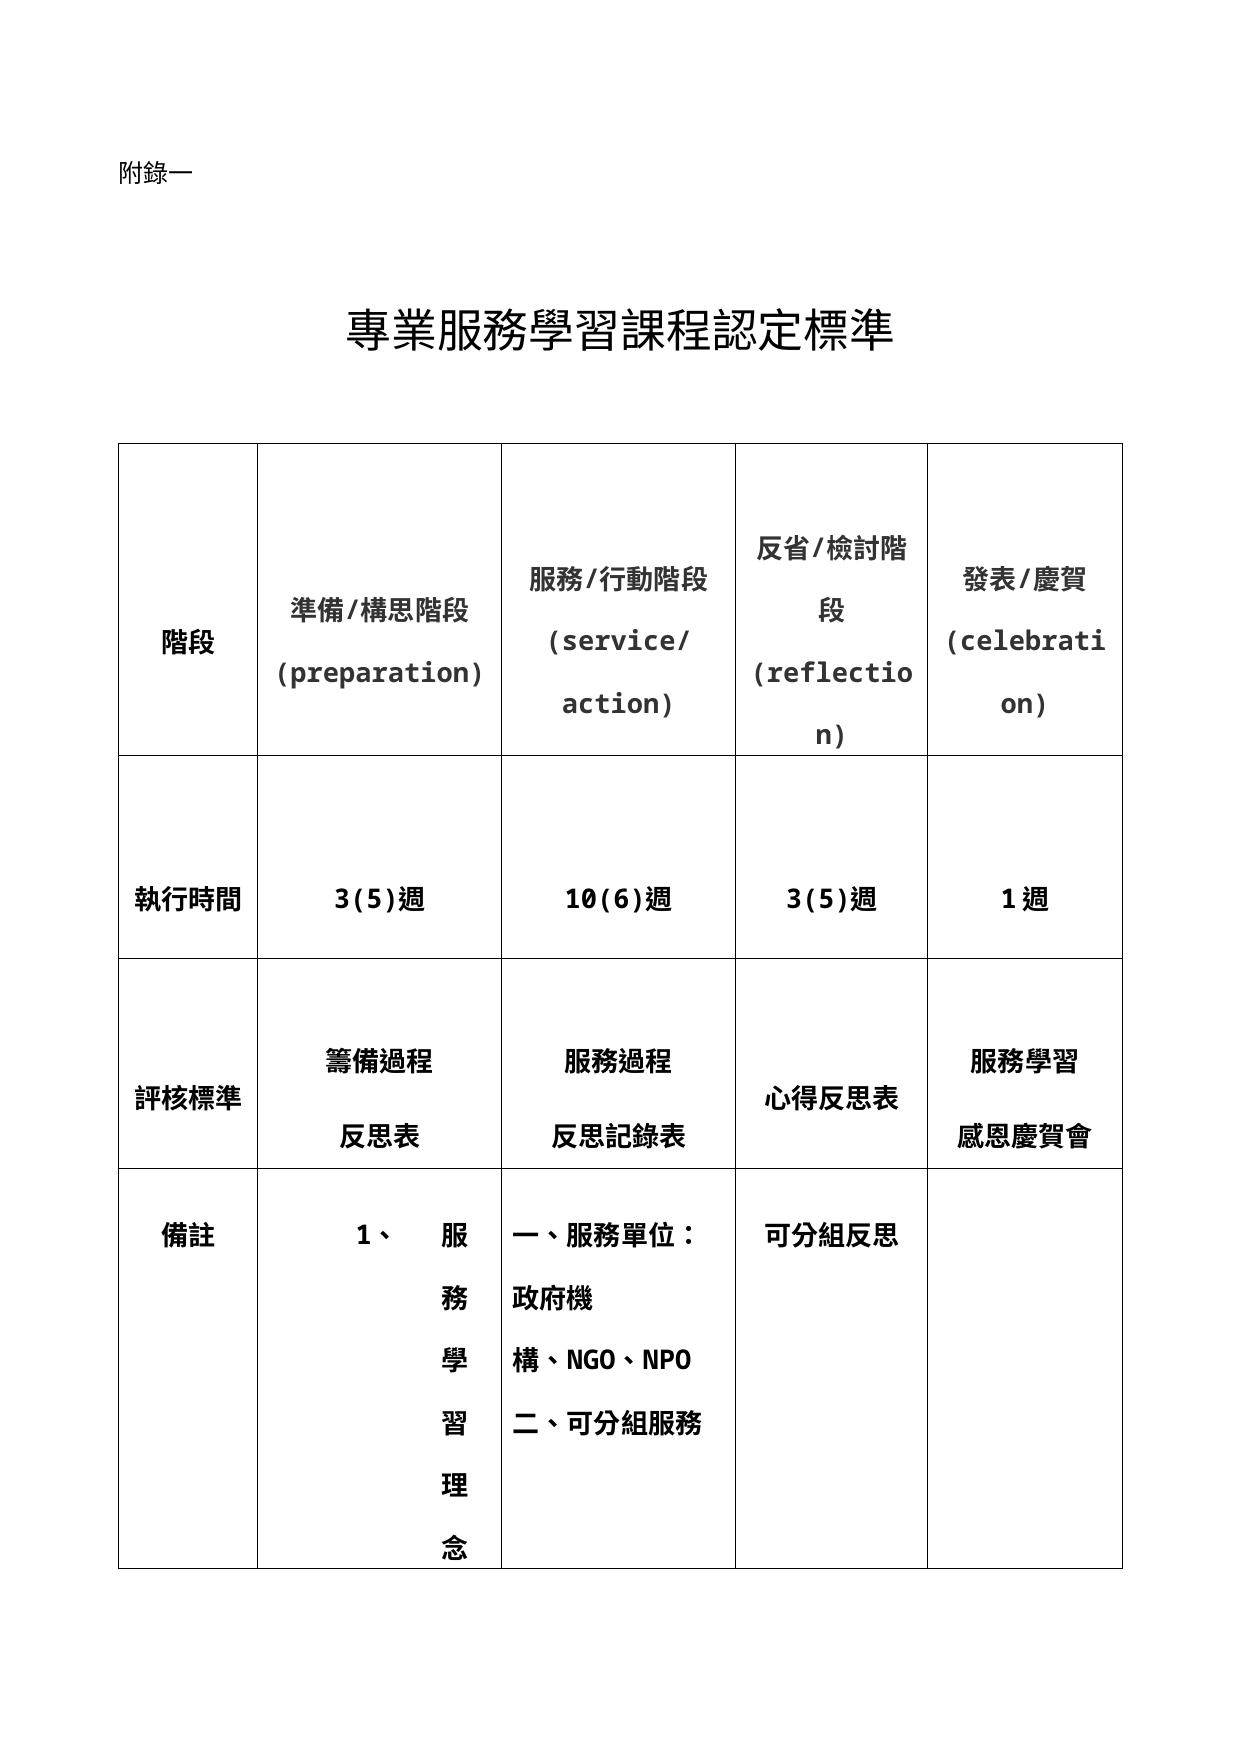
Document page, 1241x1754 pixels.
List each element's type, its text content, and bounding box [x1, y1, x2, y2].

table_cell 1週 [928, 756, 1122, 958]
table_cell 服務學習 感恩慶賀會 [928, 959, 1122, 1168]
table_cell 備註 [119, 1169, 257, 1567]
text 專業服務學習課程認定標準 [118, 255, 1122, 380]
table_cell 籌備過程 反思表 [258, 959, 501, 1168]
table_cell 評核標準 [119, 959, 257, 1168]
table_cell 3(5)週 [258, 756, 501, 958]
table_header 準備/構思階段(preparation) [258, 444, 501, 755]
table_cell [928, 1169, 1122, 1567]
table_cell 可分組反思 [736, 1169, 927, 1567]
table_header 服務/行動階段(service/action) [502, 444, 735, 755]
table_header 反省/檢討階段(reflection) [736, 444, 927, 755]
table_cell 10(6)週 [502, 756, 735, 958]
table_cell 3(5)週 [736, 756, 927, 958]
table_header 發表/慶賀(celebration) [928, 444, 1122, 755]
table_cell 一、服務單位：政府機構、NGO、NPO 二、可分組服務 [502, 1169, 735, 1567]
table_cell 服務學習理念宣達。 籌備工作。 [258, 1169, 501, 1567]
text 附錄一 [118, 130, 1122, 192]
table_cell 服務過程 反思記錄表 [502, 959, 735, 1168]
table_cell 執行時間 [119, 756, 257, 958]
table_header 階段 [119, 444, 257, 755]
table_cell 心得反思表 [736, 959, 927, 1168]
